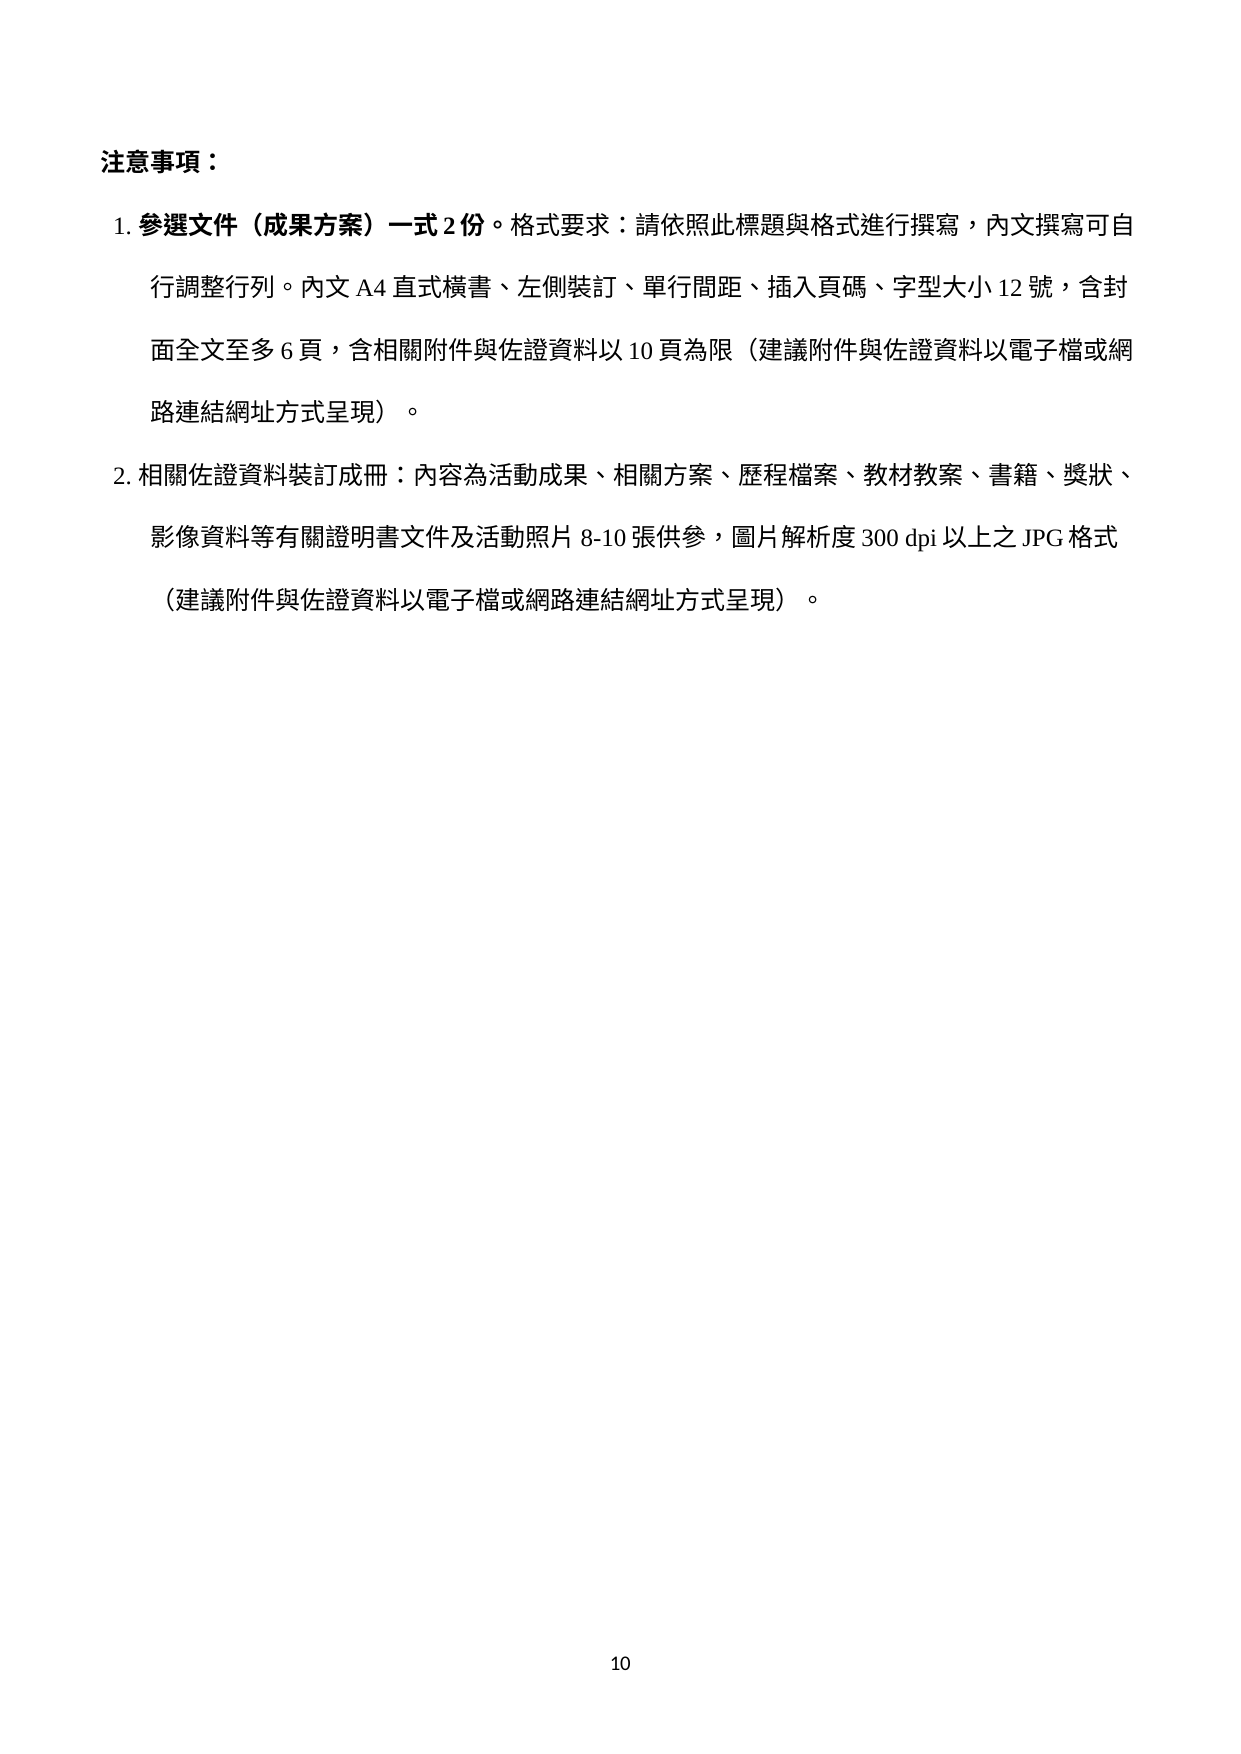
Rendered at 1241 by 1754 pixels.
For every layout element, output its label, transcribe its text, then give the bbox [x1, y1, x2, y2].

text 注意事項： [100, 119, 1140, 182]
text 2. 相關佐證資料裝訂成冊：內容為活動成果、相關方案、歷程檔案、教材教案、書籍、獎狀、影像資料等有關證明書文件及活動照片8-10張供參，圖片解析度300 dpi以上之JPG格式（建議附件與佐證資料以電子檔或網路連結網址方式呈現）。 [100, 432, 1140, 619]
text 1. 參選文件（成果方案）一式2份。格式要求：請依照此標題與格式進行撰寫，內文撰寫可自行調整行列。內文A4 直式橫書、左側裝訂、單行間距、插入頁碼、字型大小12 號，含封面全文至多6頁，含相關附件與佐證資料以10頁為限（建議附件與佐證資料以電子檔或網路連結網址方式呈現）。 [100, 182, 1140, 432]
